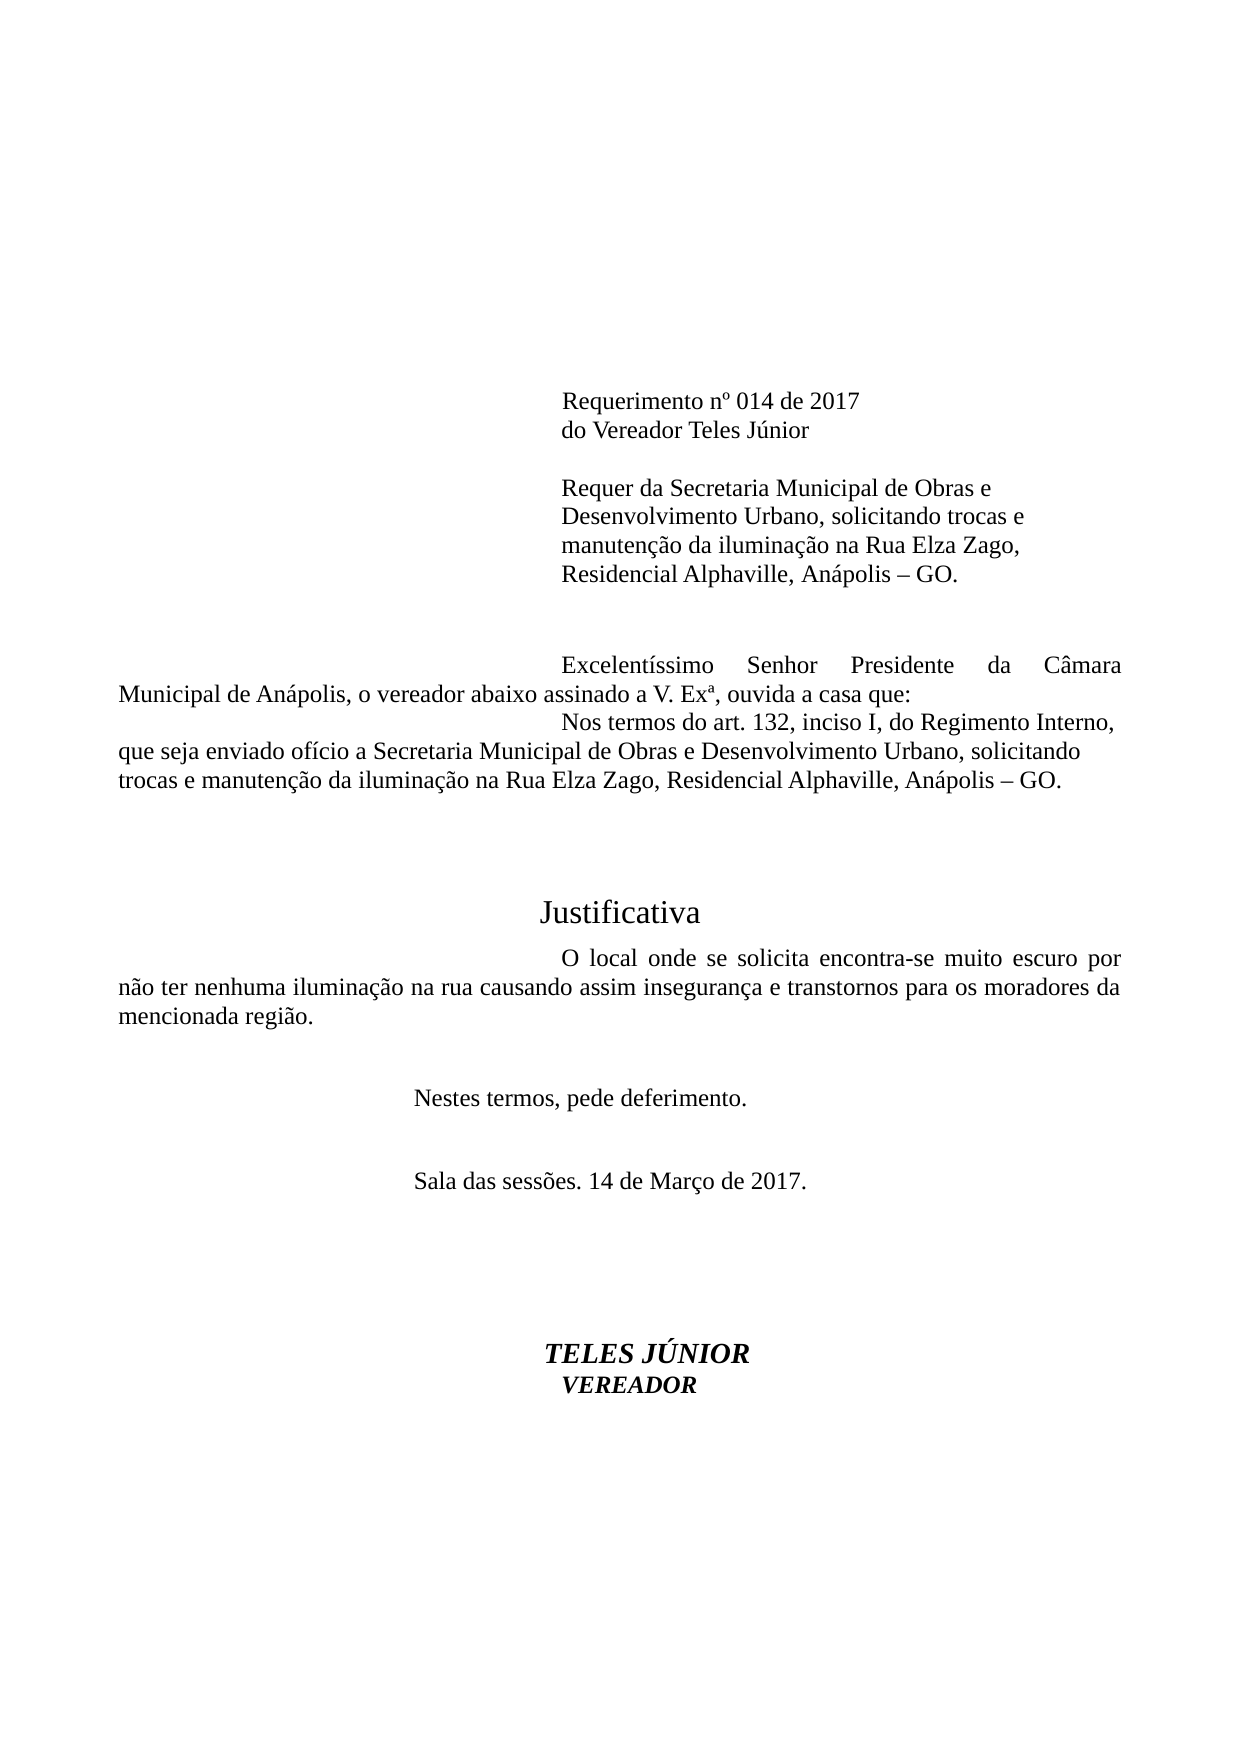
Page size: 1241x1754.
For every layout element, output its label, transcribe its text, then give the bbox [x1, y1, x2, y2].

text Justificativa [118, 892, 1122, 931]
text O local onde se solicita encontra-se muito escuro por não ter nenhuma iluminação na rua causando assim insegurança e transtornos para os moradores da mencionada região. [118, 943, 1122, 1029]
text Requerimento nº 014 de 2017 [118, 386, 1122, 415]
text Excelentíssimo Senhor Presidente da Câmara Municipal de Anápolis, o vereador abaixo assinado a V. Exª, ouvida a casa que: [118, 650, 1122, 707]
text Requer da Secretaria Municipal de Obras e Desenvolvimento Urbano, solicitando trocas e manutenção da iluminação na Rua Elza Zago, Residencial Alphaville, Anápolis – GO. [118, 473, 1122, 588]
text Nestes termos, pede deferimento. [118, 1083, 1122, 1112]
text do Vereador Teles Júnior [118, 415, 1122, 444]
text VEREADOR [118, 1370, 1122, 1399]
text Sala das sessões. 14 de Março de 2017. [118, 1166, 1122, 1194]
text TELES JÚNIOR [118, 1336, 1122, 1370]
text Nos termos do art. 132, inciso I, do Regimento Interno, que seja enviado ofício a Secretaria Municipal de Obras e Desenvolvimento Urbano, solicitando trocas e manutenção da iluminação na Rua Elza Zago, Residencial Alphaville, Anápolis – GO. [118, 707, 1122, 794]
